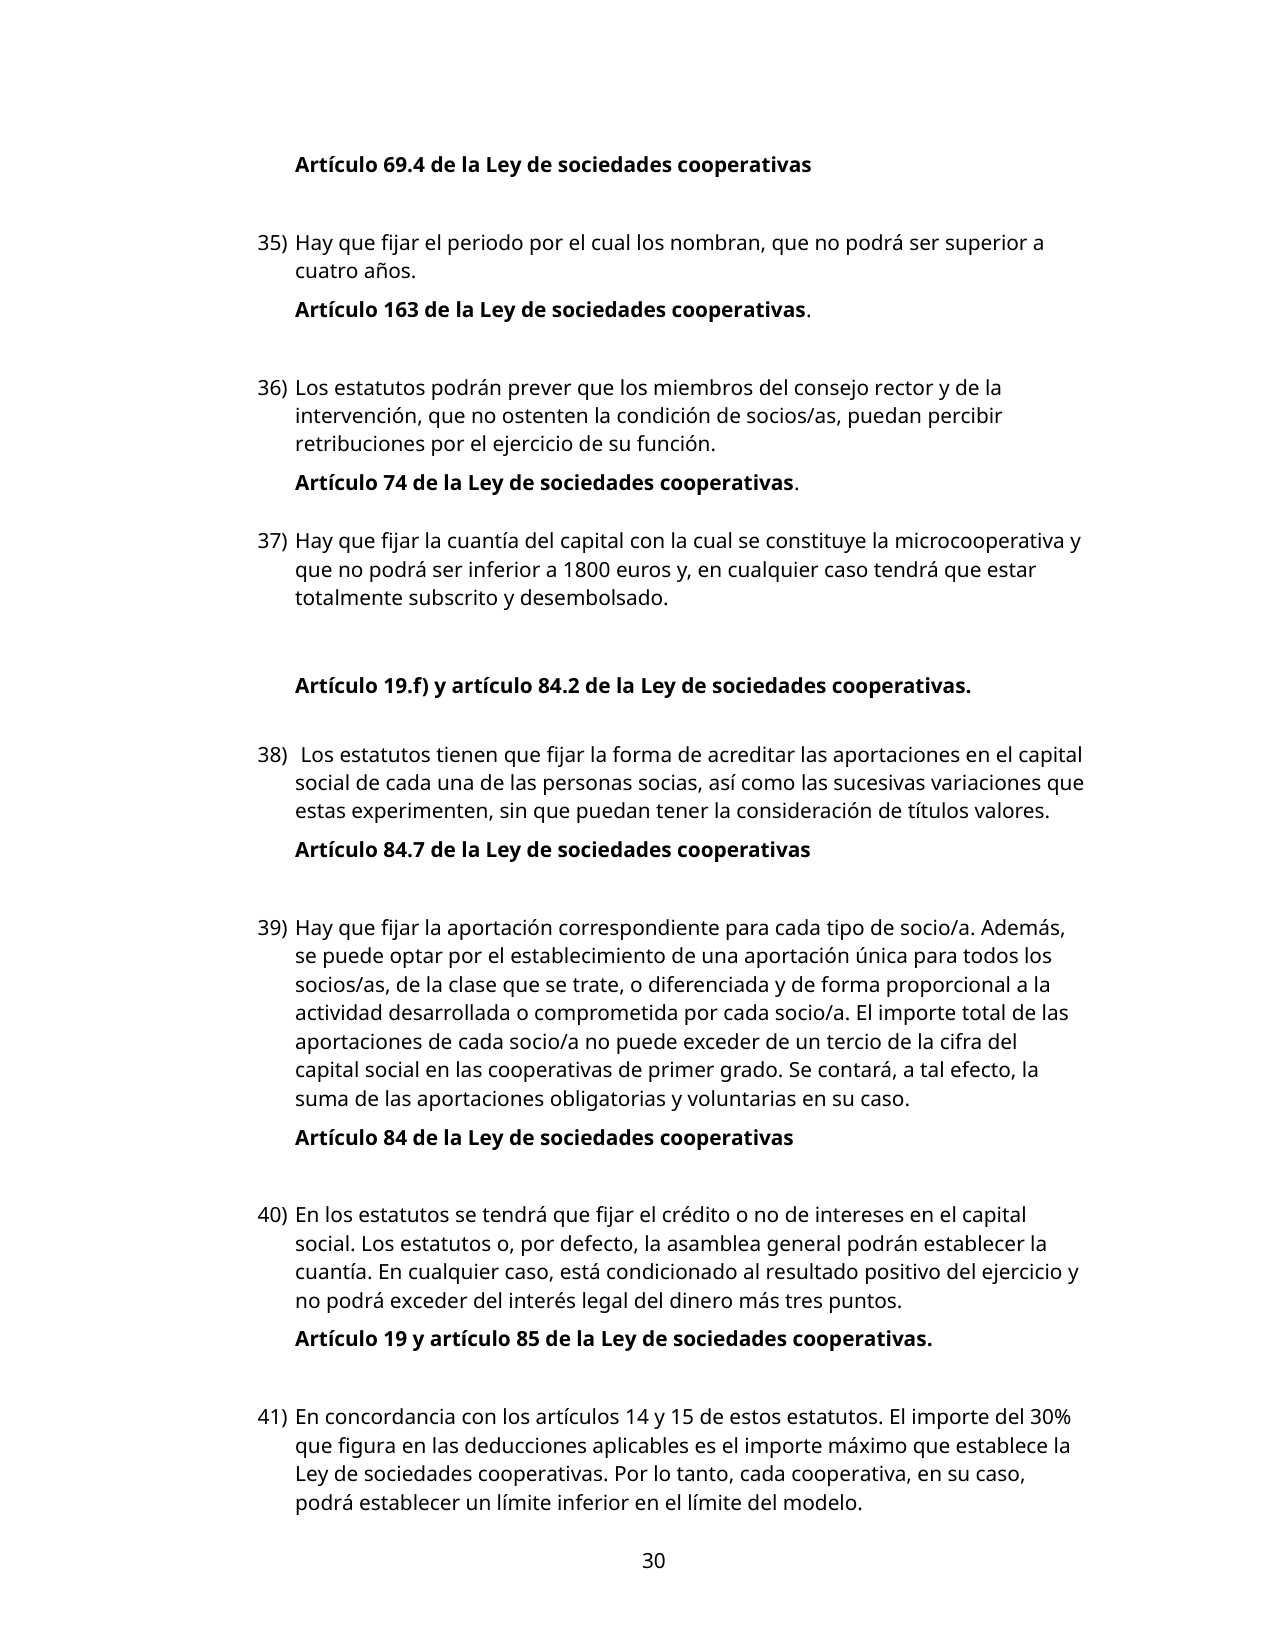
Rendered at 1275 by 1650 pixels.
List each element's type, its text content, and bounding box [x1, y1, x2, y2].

list Artículo 19.f) y artículo 84.2 de la Ley de sociedades cooperativas. [257, 671, 1087, 700]
list Hay que fijar la aportación correspondiente para cada tipo de socio/a. Además, se puede optar por el establecimiento de una aportación única para todos los socios/as, de la clase que se trate, o diferenciada y de forma proporcional a la actividad desarrollada o comprometida por cada socio/a. El importe total de las aportaciones de cada socio/a no puede exceder de un tercio de la cifra del capital social en las cooperativas de primer grado. Se contará, a tal efecto, la suma de las aportaciones obligatorias y voluntarias en su caso. [257, 913, 1087, 1112]
text Artículo 74 de la Ley de sociedades cooperativas. [295, 468, 1087, 497]
text Artículo 84 de la Ley de sociedades cooperativas [295, 1123, 1087, 1151]
list En los estatutos se tendrá que fijar el crédito o no de intereses en el capital social. Los estatutos o, por defecto, la asamblea general podrán establecer la cuantía. En cualquier caso, está condicionado al resultado positivo del ejercicio y no podrá exceder del interés legal del dinero más tres puntos. [257, 1200, 1087, 1314]
text Artículo 84.7 de la Ley de sociedades cooperativas [295, 836, 1087, 864]
text Artículo 163 de la Ley de sociedades cooperativas. [295, 295, 1087, 323]
list Hay que fijar la cuantía del capital con la cual se constituye la microcooperativa y que no podrá ser inferior a 1800 euros y, en cualquier caso tendrá que estar totalmente subscrito y desembolsado. [257, 527, 1087, 612]
list Los estatutos tienen que fijar la forma de acreditar las aportaciones en el capital social de cada una de las personas socias, así como las sucesivas variaciones que estas experimenten, sin que puedan tener la consideración de títulos valores. [257, 740, 1087, 825]
list Los estatutos podrán prever que los miembros del consejo rector y de la intervención, que no ostenten la condición de socios/as, puedan percibir retribuciones por el ejercicio de su función. [257, 373, 1087, 458]
list Hay que fijar el periodo por el cual los nombran, que no podrá ser superior a cuatro años. [257, 228, 1087, 284]
text Artículo 69.4 de la Ley de sociedades cooperativas [295, 150, 1087, 178]
list En concordancia con los artículos 14 y 15 de estos estatutos. El importe del 30% que figura en las deducciones aplicables es el importe máximo que establece la Ley de sociedades cooperativas. Por lo tanto, cada cooperativa, en su caso, podrá establecer un límite inferior en el límite del modelo. [257, 1402, 1087, 1516]
text Artículo 19 y artículo 85 de la Ley de sociedades cooperativas. [295, 1324, 1087, 1353]
